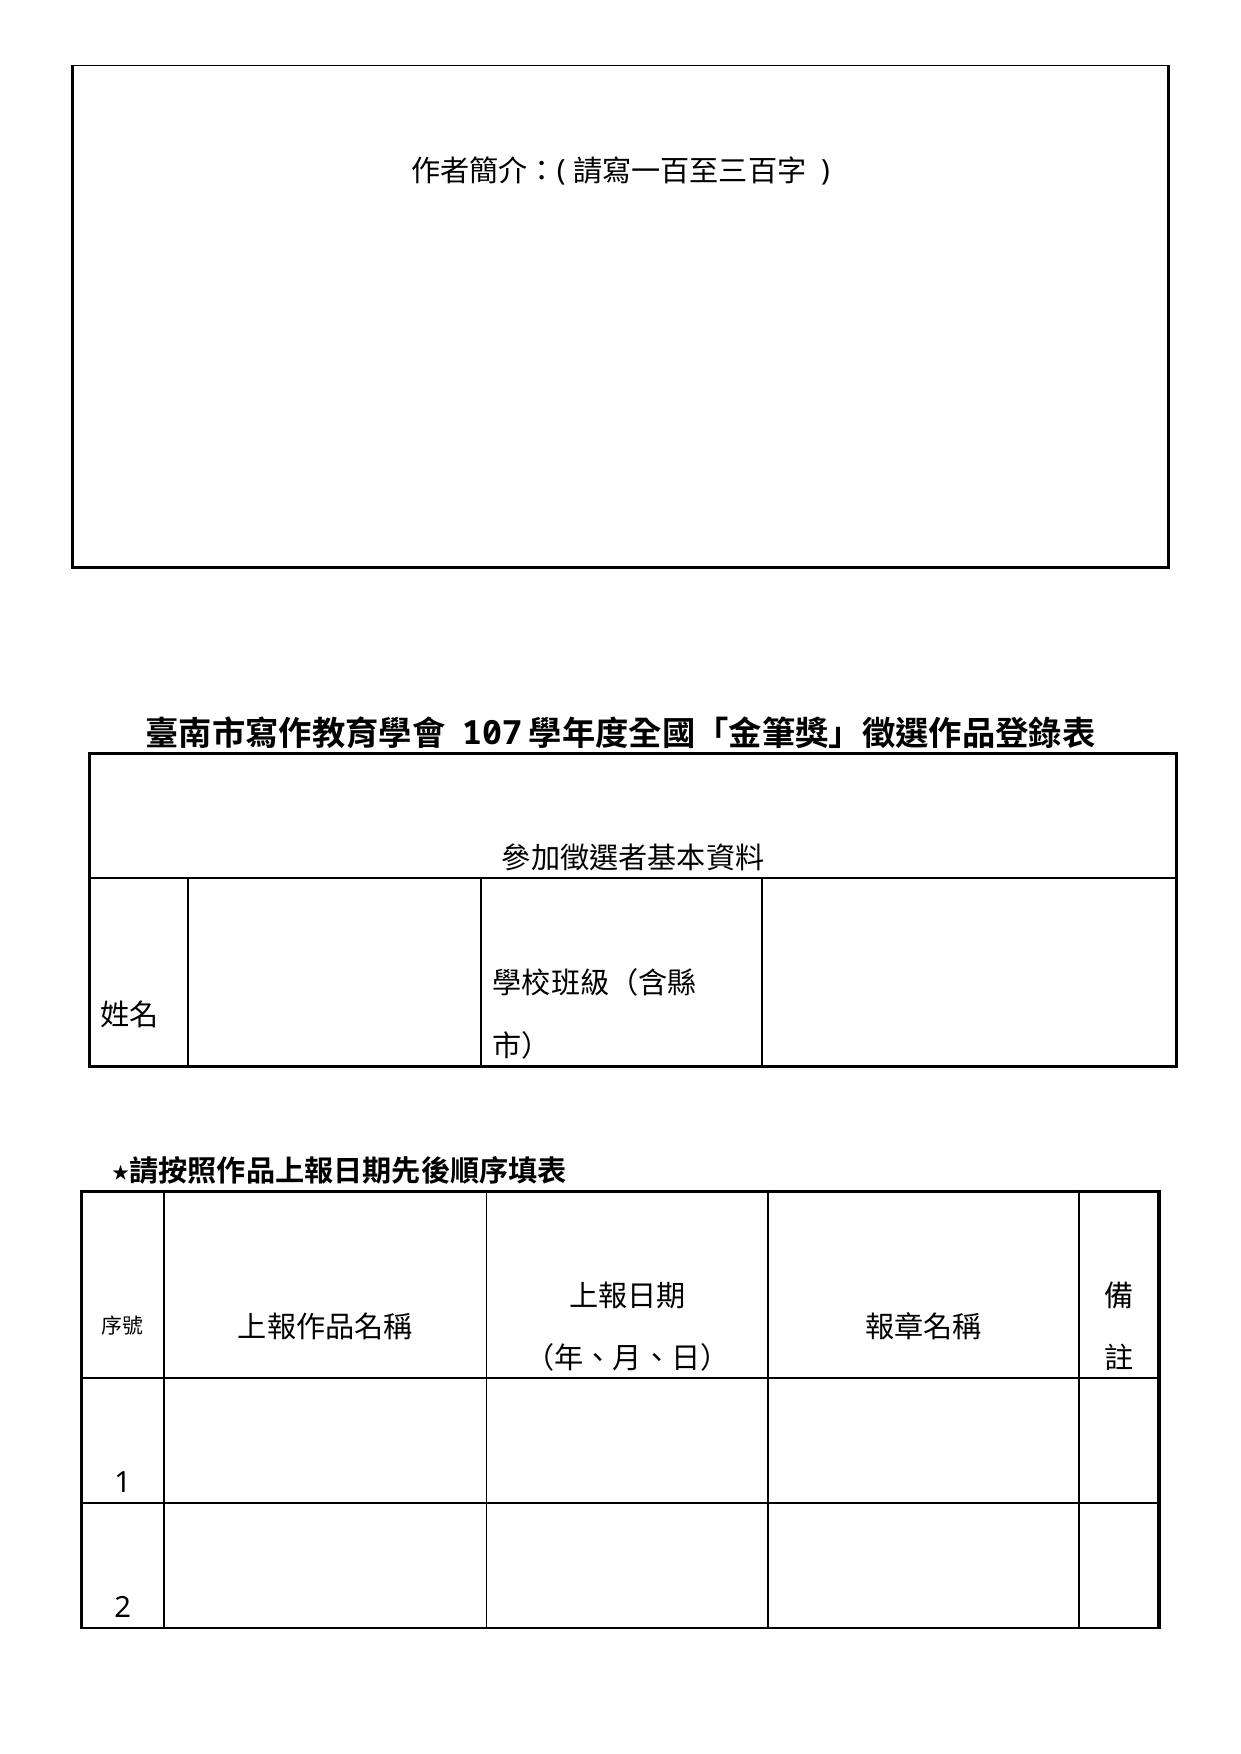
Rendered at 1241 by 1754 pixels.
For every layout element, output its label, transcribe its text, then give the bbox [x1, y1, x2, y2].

table_cell [165, 1504, 486, 1627]
table_cell [763, 879, 1175, 1064]
text ★請按照作品上報日期先後順序填表 [59, 1127, 1181, 1189]
table_cell [1080, 1504, 1157, 1627]
table_cell [165, 1379, 486, 1502]
table_cell 2 [83, 1504, 163, 1627]
table_header 參加徵選者基本資料 [91, 755, 1175, 877]
table_cell [769, 1379, 1078, 1502]
table_header 報章名稱 [769, 1193, 1078, 1377]
table_cell 1 [83, 1379, 163, 1502]
table_cell [487, 1504, 767, 1627]
table_header 上報作品名稱 [165, 1193, 486, 1377]
text 臺南市寫作教育學會 107學年度全國「金筆獎」徵選作品登錄表 [59, 689, 1181, 752]
table_header 上報日期 （年、月、日） [487, 1193, 767, 1377]
table_cell [487, 1379, 767, 1502]
table_cell 作者簡介：( 請寫一百至三百字 ) [74, 66, 1167, 566]
table_cell [189, 879, 480, 1064]
table_cell 姓名 [91, 879, 187, 1064]
table_header 備註 [1080, 1193, 1157, 1377]
table_cell 學校班級（含縣市） [482, 879, 761, 1064]
table_header 序號 [83, 1193, 163, 1377]
table_cell [1080, 1379, 1157, 1502]
table_cell [769, 1504, 1078, 1627]
